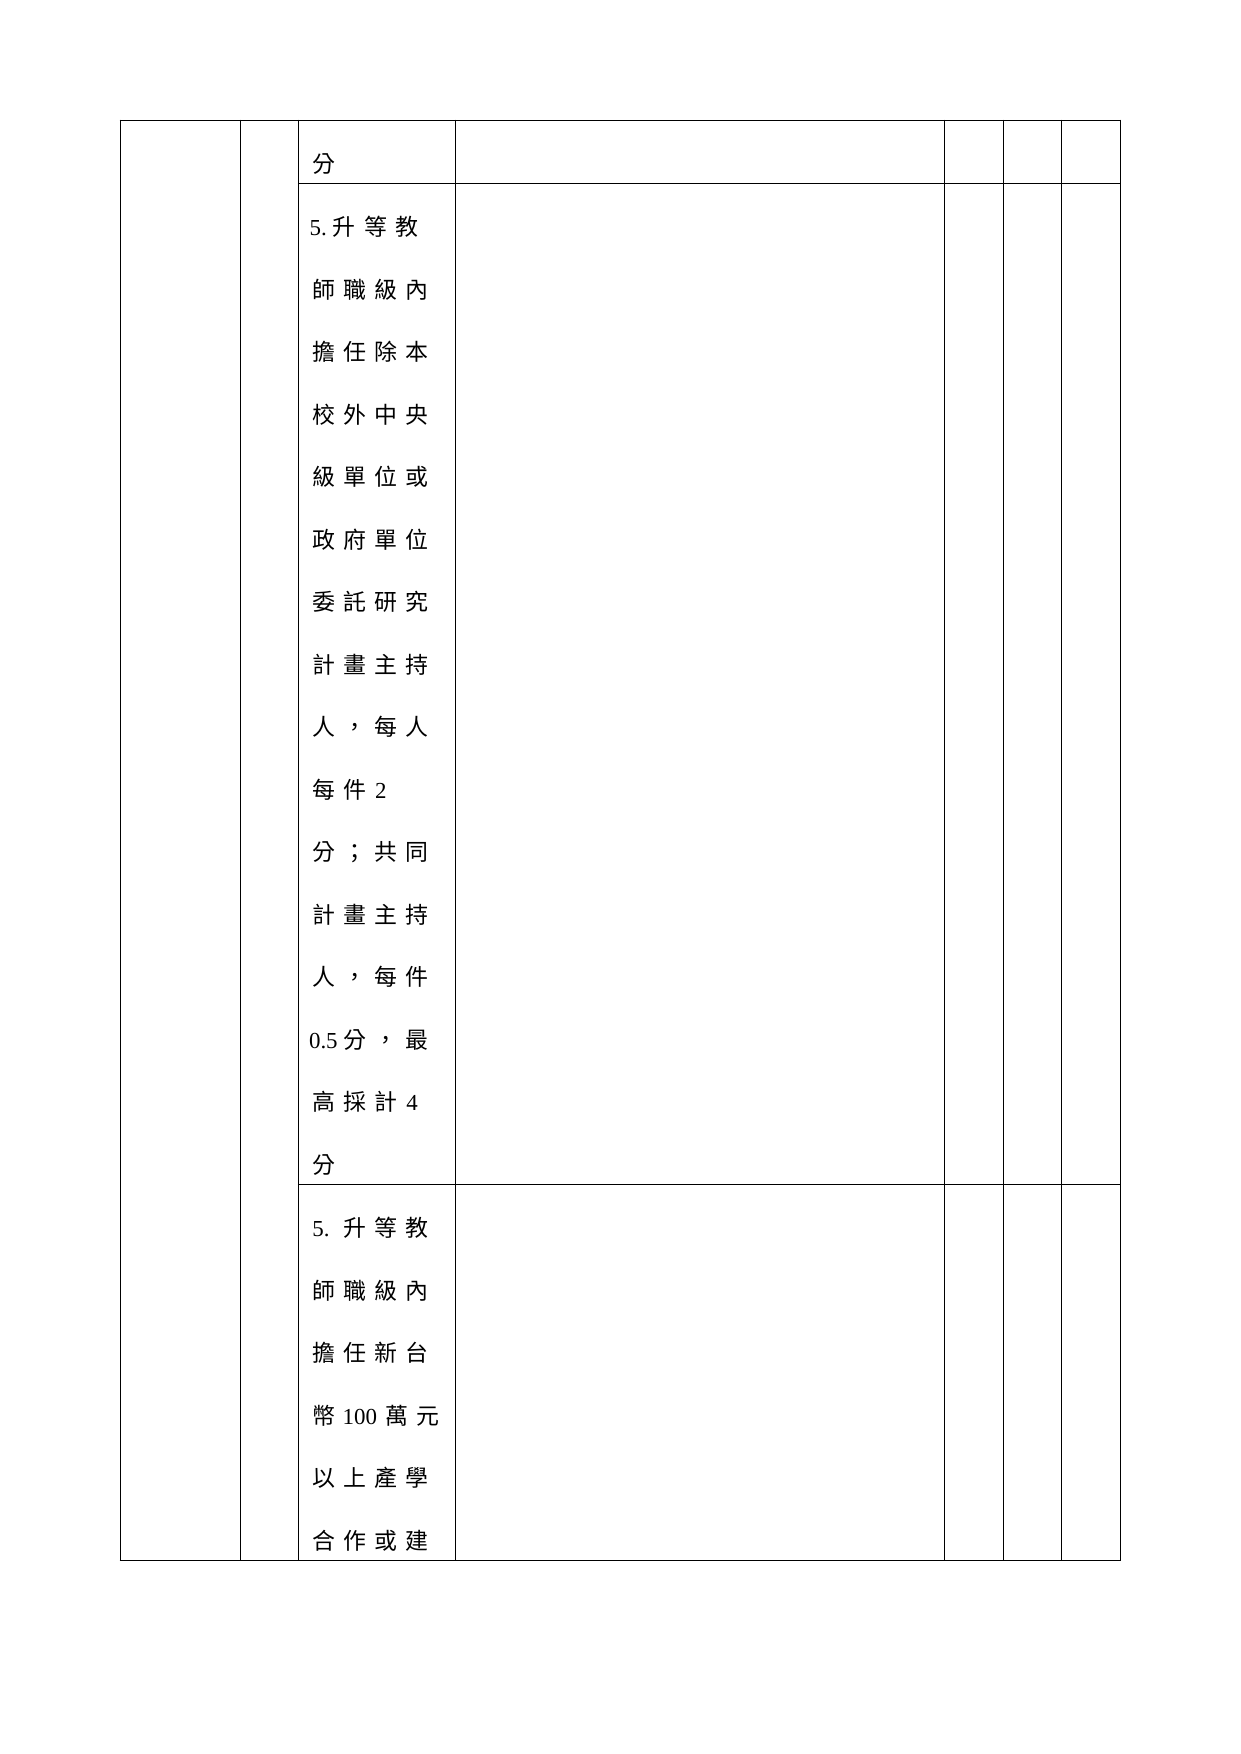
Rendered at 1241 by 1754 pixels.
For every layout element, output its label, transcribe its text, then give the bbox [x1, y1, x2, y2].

table_cell [1062, 121, 1120, 183]
table_cell [1004, 184, 1061, 1184]
table_cell [945, 1185, 1003, 1560]
table_cell [1004, 121, 1061, 183]
table_cell [1004, 1185, 1061, 1560]
table_cell 分 [299, 121, 455, 183]
table_cell [241, 121, 298, 1560]
table_cell [945, 121, 1003, 183]
table_cell 5. 升等教師職級內擔任新台幣100萬元以上產學合作或建 [299, 1185, 455, 1560]
table_cell 5.升等教師職級內擔任除本校外中央級單位或政府單位委託研究計畫主持人，每人每件2分；共同計畫主持人，每件0.5分，最高採計4分 [299, 184, 455, 1184]
table_cell [121, 121, 240, 1560]
table_cell [945, 184, 1003, 1184]
table_cell [456, 184, 944, 1184]
table_cell [1062, 184, 1120, 1184]
table_cell [456, 121, 944, 183]
table_cell [1062, 1185, 1120, 1560]
table_cell [456, 1185, 944, 1560]
